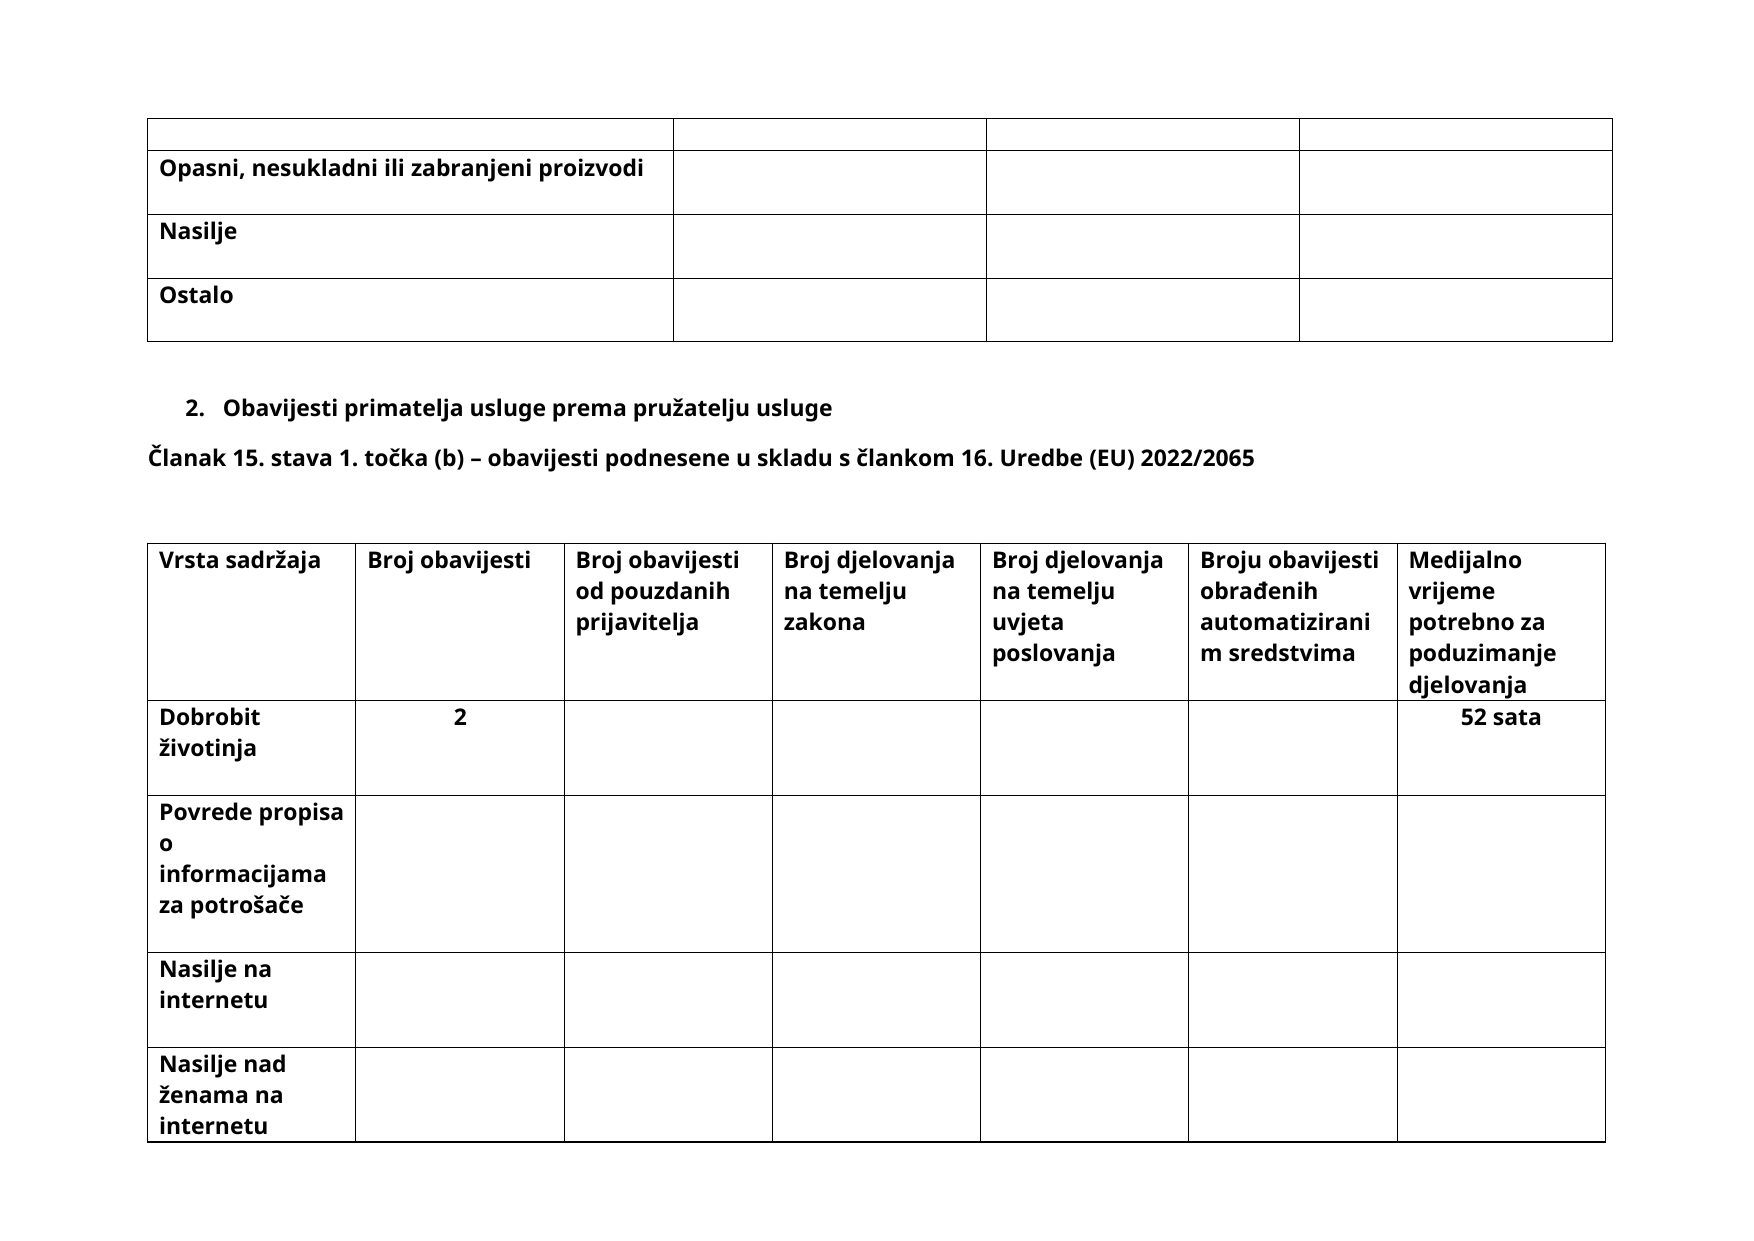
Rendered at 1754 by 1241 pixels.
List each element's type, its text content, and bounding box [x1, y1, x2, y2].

table_cell [981, 953, 1188, 1047]
table_cell Ostalo [148, 279, 673, 341]
table_cell [1398, 953, 1605, 1047]
table_cell Dobrobit životinja [148, 701, 355, 794]
table_cell [1398, 1048, 1605, 1141]
table_cell [565, 796, 772, 952]
table_cell [773, 701, 980, 794]
table_cell [1300, 279, 1612, 341]
table_cell Povrede propisa o informacijama za potrošače [148, 796, 355, 952]
table_cell [1189, 1048, 1397, 1141]
text Članak 15. stava 1. točka (b) – obavijesti podnesene u skladu s člankom 16. Uredbe (EU) 2022/2065 [148, 442, 1606, 473]
table_cell [674, 119, 986, 150]
table_cell [1189, 796, 1397, 952]
table_header Broj djelovanja na temelju zakona [773, 544, 980, 700]
table_cell [981, 796, 1188, 952]
table_header Vrsta sadržaja [148, 544, 355, 700]
table_cell [773, 796, 980, 952]
table_cell [674, 151, 986, 214]
table_cell [148, 119, 673, 150]
table_cell [987, 215, 1299, 277]
table_cell [773, 1048, 980, 1141]
table_cell [1189, 701, 1397, 794]
table_cell [565, 701, 772, 794]
table_cell [1300, 151, 1612, 214]
list Obavijesti primatelja usluge prema pružatelju usluge [185, 392, 1606, 423]
table_cell [773, 953, 980, 1047]
table_cell [356, 796, 564, 952]
table_header Broju obavijesti obrađenih automatiziranim sredstvima [1189, 544, 1397, 700]
table_cell [565, 953, 772, 1047]
table_cell Nasilje nad ženama na internetu [148, 1048, 355, 1141]
table_cell [356, 953, 564, 1047]
table_cell [674, 279, 986, 341]
table_header Medijalno vrijeme potrebno za poduzimanje djelovanja [1398, 544, 1605, 700]
table_cell Opasni, nesukladni ili zabranjeni proizvodi [148, 151, 673, 214]
table_cell 52 sata [1398, 701, 1605, 794]
table_header Broj obavijesti od pouzdanih prijavitelja [565, 544, 772, 700]
table_cell Nasilje na internetu [148, 953, 355, 1047]
table_cell 2 [356, 701, 564, 794]
table_header Broj djelovanja na temelju uvjeta poslovanja [981, 544, 1188, 700]
table_cell [1189, 953, 1397, 1047]
table_cell [674, 215, 986, 277]
table_cell [565, 1048, 772, 1141]
table_header Broj obavijesti [356, 544, 564, 700]
table_cell [981, 1048, 1188, 1141]
table_cell [1398, 796, 1605, 952]
table_cell [987, 151, 1299, 214]
table_cell [1300, 119, 1612, 150]
table_cell [987, 279, 1299, 341]
table_cell [987, 119, 1299, 150]
table_cell [356, 1048, 564, 1141]
table_cell [1300, 215, 1612, 277]
table_cell Nasilje [148, 215, 673, 277]
table_cell [981, 701, 1188, 794]
